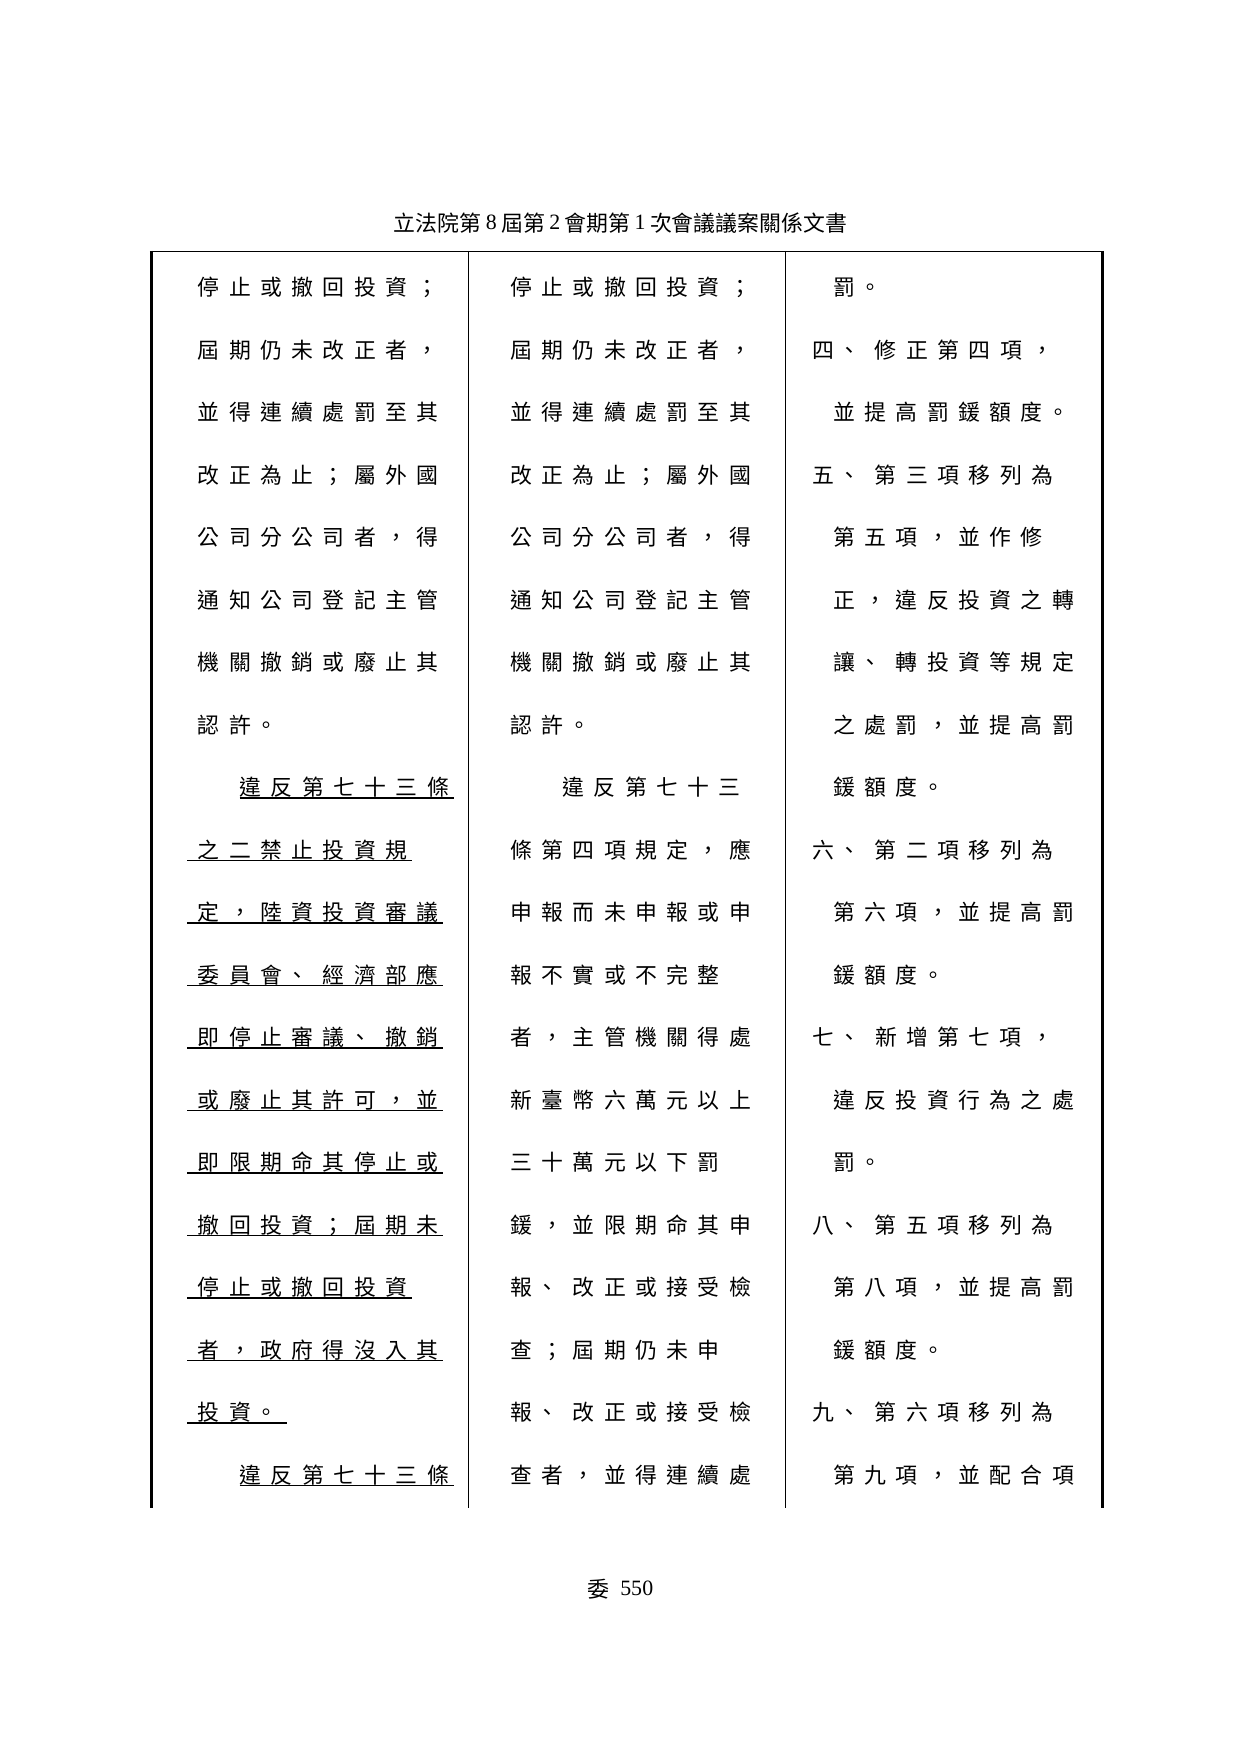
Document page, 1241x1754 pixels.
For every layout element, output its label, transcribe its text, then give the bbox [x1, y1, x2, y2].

table_cell 停止或撤回投資；屆期仍未改正者，並得連續處罰至其改正為止；屬外國公司分公司者，得通知公司登記主管機關撤銷或廢止其認許。 違反第七十三條之二禁止投資規定，陸資投資審議委員會、經濟部應即停止審議、撤銷或廢止其許可，並即限期命其停止或撤回投資；屆期未停止或撤回投資者，政府得沒入其投資。 違反第七十三條 [153, 252, 468, 1508]
table_cell 罰。 四、修正第四項，並提高罰鍰額度。 五、第三項移列為第五項，並作修正，違反投資之轉讓、轉投資等規定之處罰，並提高罰鍰額度。 六、第二項移列為第六項，並提高罰鍰額度。 七、新增第七項，違反投資行為之處罰。 八、第五項移列為第八項，並提高罰鍰額度。 九、第六項移列為第九項，並配合項 [786, 252, 1101, 1508]
table_cell 停止或撤回投資；屆期仍未改正者，並得連續處罰至其改正為止；屬外國公司分公司者，得通知公司登記主管機關撤銷或廢止其認許。 違反第七十三條第四項規定，應申報而未申報或申報不實或不完整者，主管機關得處新臺幣六萬元以上三十萬元以下罰鍰，並限期命其申報、改正或接受檢查；屆期仍未申報、改正或接受檢查者，並得連續處 [469, 252, 785, 1508]
